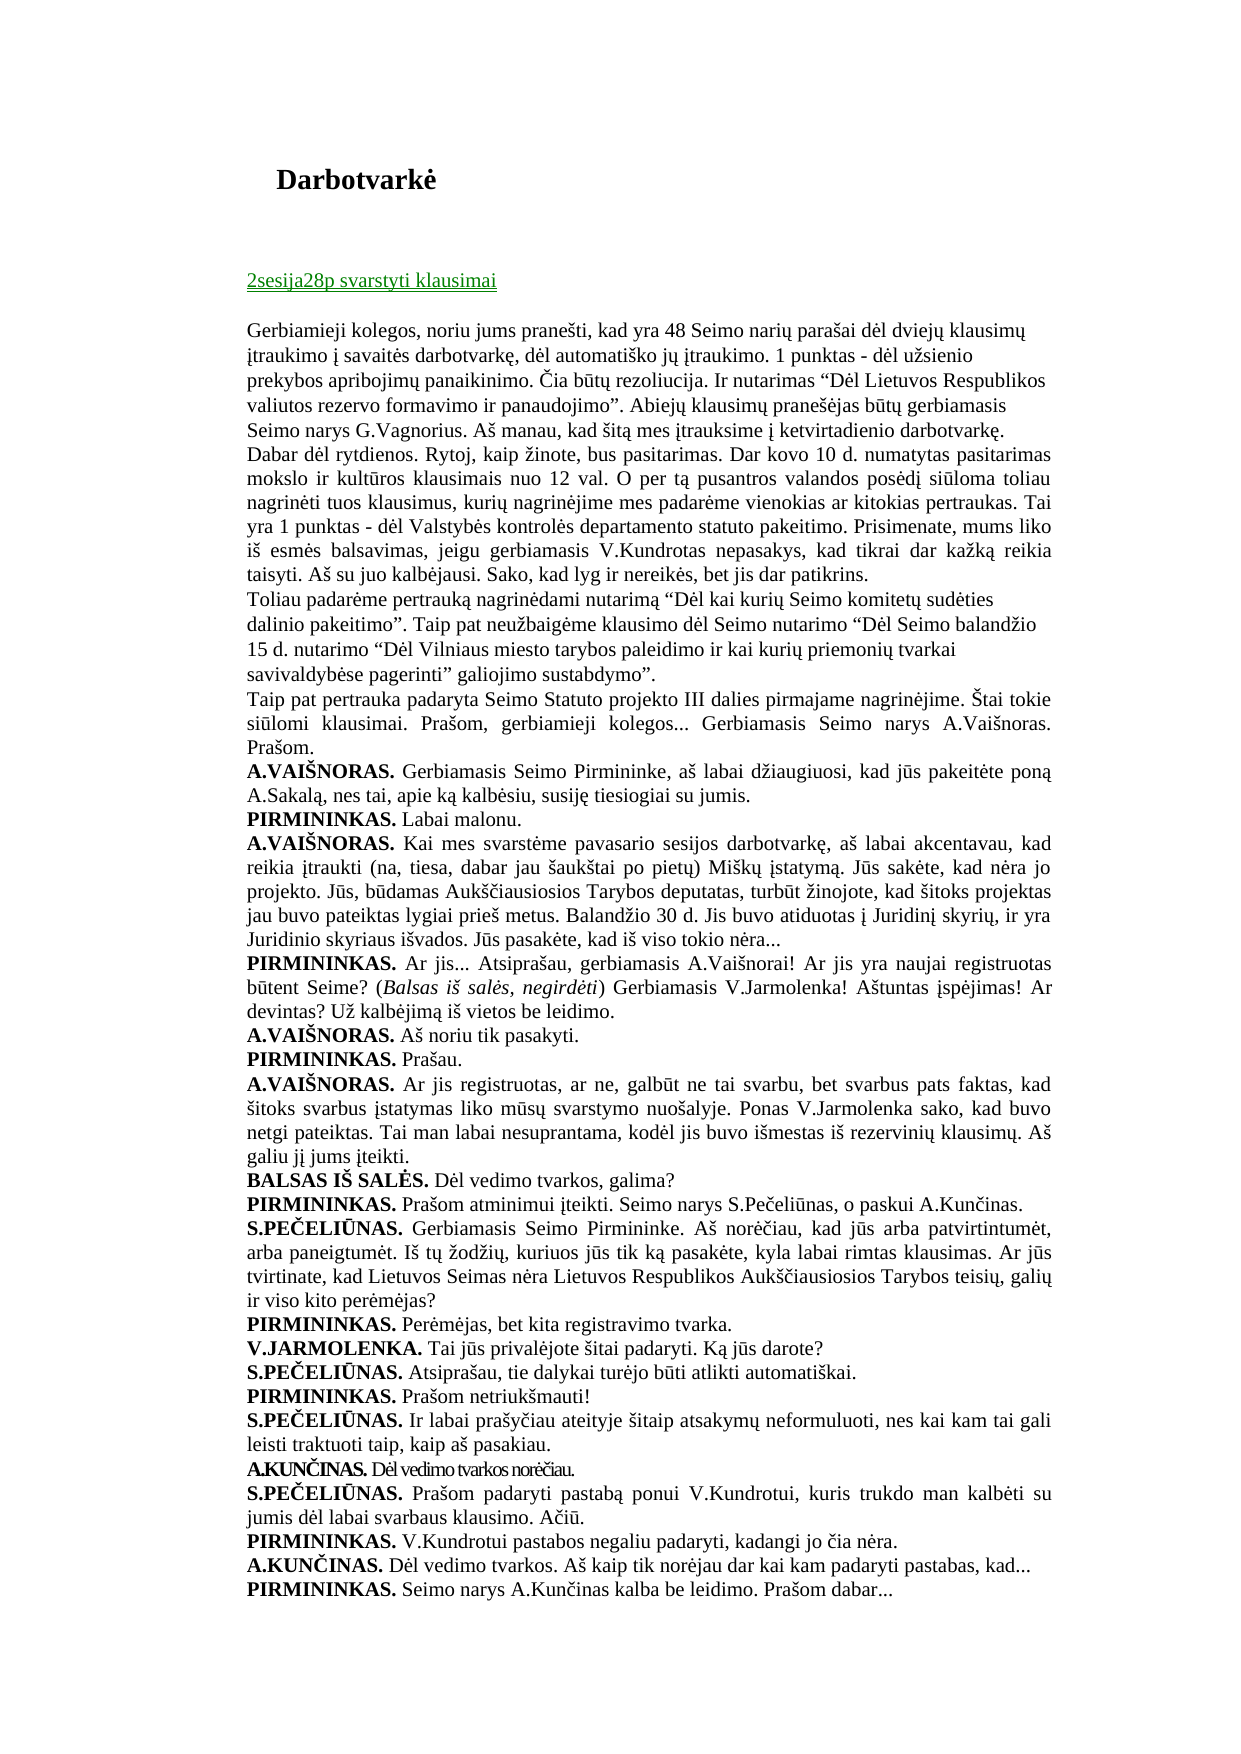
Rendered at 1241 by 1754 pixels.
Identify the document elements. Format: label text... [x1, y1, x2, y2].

text S.PEČELIŪNAS. Ir labai prašyčiau ateityje šitaip atsakymų neformuluoti, nes kai kam tai gali leisti traktuoti taip, kaip aš pasakiau. [247, 1408, 1053, 1456]
text A.VAIŠNORAS. Kai mes svarstėme pavasario sesijos darbotvarkę, aš labai akcentavau, kad reikia įtraukti (na, tiesa, dabar jau šaukštai po pietų) Miškų įstatymą. Jūs sakėte, kad nėra jo projekto. Jūs, būdamas Aukščiausiosios Tarybos deputatas, turbūt žinojote, kad šitoks projektas jau buvo pateiktas lygiai prieš metus. Balandžio 30 d. Jis buvo atiduotas į Juridinį skyrių, ir yra Juridinio skyriaus išvados. Jūs pasakėte, kad iš viso tokio nėra... [247, 831, 1053, 951]
text A.VAIŠNORAS. Gerbiamasis Seimo Pirmininke, aš labai džiaugiuosi, kad jūs pakeitėte poną A.Sakalą, nes tai, apie ką kalbėsiu, susiję tiesiogiai su jumis. [247, 759, 1053, 807]
text BALSAS IŠ SALĖS. Dėl vedimo tvarkos, galima? [247, 1168, 1053, 1192]
text S.PEČELIŪNAS. Prašom padaryti pastabą ponui V.Kundrotui, kuris trukdo man kalbėti su jumis dėl labai svarbaus klausimo. Ačiū. [247, 1481, 1053, 1529]
text Toliau padarėme pertrauką nagrinėdami nutarimą “Dėl kai kurių Seimo komitetų sudėties dalinio pakeitimo”. Taip pat neužbaigėme klausimo dėl Seimo nutarimo “Dėl Seimo balandžio 15 d. nutarimo “Dėl Vilniaus miesto tarybos paleidimo ir kai kurių priemonių tvarkai savivaldybėse pagerinti” galiojimo sustabdymo”. [247, 586, 1053, 686]
text PIRMININKAS. Prašom atminimui įteikti. Seimo narys S.Pečeliūnas, o paskui A.Kunčinas. [247, 1192, 1053, 1216]
text PIRMININKAS. Prašom netriukšmauti! [247, 1384, 1053, 1408]
text S.PEČELIŪNAS. Gerbiamasis Seimo Pirmininke. Aš norėčiau, kad jūs arba patvirtintumėt, arba paneigtumėt. Iš tų žodžių, kuriuos jūs tik ką pasakėte, kyla labai rimtas klausimas. Ar jūs tvirtinate, kad Lietuvos Seimas nėra Lietuvos Respublikos Aukščiausiosios Tarybos teisių, galių ir viso kito perėmėjas? [247, 1216, 1053, 1312]
text 2sesija28p svarstyti klausimai 2sesija28po [247, 267, 1053, 292]
text PIRMININKAS. Labai malonu. [247, 807, 1053, 831]
text A.VAIŠNORAS. Aš noriu tik pasakyti. [247, 1023, 1053, 1047]
text V.JARMOLENKA. Tai jūs privalėjote šitai padaryti. Ką jūs darote? [247, 1336, 1053, 1360]
text PIRMININKAS. Seimo narys A.Kunčinas kalba be leidimo. Prašom dabar... [247, 1577, 1053, 1601]
text S.PEČELIŪNAS. Atsiprašau, tie dalykai turėjo būti atlikti automatiškai. [247, 1360, 1053, 1384]
text Dabar dėl rytdienos. Rytoj, kaip žinote, bus pasitarimas. Dar kovo 10 d. numatytas pasitarimas mokslo ir kultūros klausimais nuo 12 val. O per tą pusantros valandos posėdį siūloma toliau nagrinėti tuos klausimus, kurių nagrinėjime mes padarėme vienokias ar kitokias pertraukas. Tai yra 1 punktas - dėl Valstybės kontrolės departamento statuto pakeitimo. Prisimenate, mums liko iš esmės balsavimas, jeigu gerbiamasis V.Kundrotas nepasakys, kad tikrai dar kažką reikia taisyti. Aš su juo kalbėjausi. Sako, kad lyg ir nereikės, bet jis dar patikrins. [247, 442, 1053, 586]
text PIRMININKAS. V.Kundrotui pastabos negaliu padaryti, kadangi jo čia nėra. [247, 1529, 1053, 1553]
text Taip pat pertrauka padaryta Seimo Statuto projekto III dalies pirmajame nagrinėjime. Štai tokie siūlomi klausimai. Prašom, gerbiamieji kolegos... Gerbiamasis Seimo narys A.Vaišnoras. Prašom. [247, 686, 1053, 759]
text A.KUNČINAS. Dėl vedimo tvarkos norėčiau. [247, 1456, 1053, 1481]
text PIRMININKAS. Ar jis... Atsiprašau, gerbiamasis A.Vaišnorai! Ar jis yra naujai registruotas būtent Seime? (Balsas iš salės, negirdėti) Gerbiamasis V.Jarmolenka! Aštuntas įspėjimas! Ar devintas? Už kalbėjimą iš vietos be leidimo. [247, 951, 1053, 1023]
text PIRMININKAS. Prašau. [247, 1047, 1053, 1071]
text A.VAIŠNORAS. Ar jis registruotas, ar ne, galbūt ne tai svarbu, bet svarbus pats faktas, kad šitoks svarbus įstatymas liko mūsų svarstymo nuošalyje. Ponas V.Jarmolenka sako, kad buvo netgi pateiktas. Tai man labai nesuprantama, kodėl jis buvo išmestas iš rezervinių klausimų. Aš galiu jį jums įteikti. [247, 1071, 1053, 1168]
text Darbotvarkė [247, 162, 1053, 196]
text PIRMININKAS. Perėmėjas, bet kita registravimo tvarka. [247, 1312, 1053, 1336]
text A.KUNČINAS. Dėl vedimo tvarkos. Aš kaip tik norėjau dar kai kam padaryti pastabas, kad... [247, 1553, 1053, 1577]
text Gerbiamieji kolegos, noriu jums pranešti, kad yra 48 Seimo narių parašai dėl dviejų klausimų įtraukimo į savaitės darbotvarkę, dėl automatiško jų įtraukimo. 1 punktas - dėl užsienio prekybos apribojimų panaikinimo. Čia būtų rezoliucija. Ir nutarimas “Dėl Lietuvos Respublikos valiutos rezervo formavimo ir panaudojimo”. Abiejų klausimų pranešėjas būtų gerbiamasis Seimo narys G.Vagnorius. Aš manau, kad šitą mes įtrauksime į ketvirtadienio darbotvarkę. [247, 317, 1053, 442]
